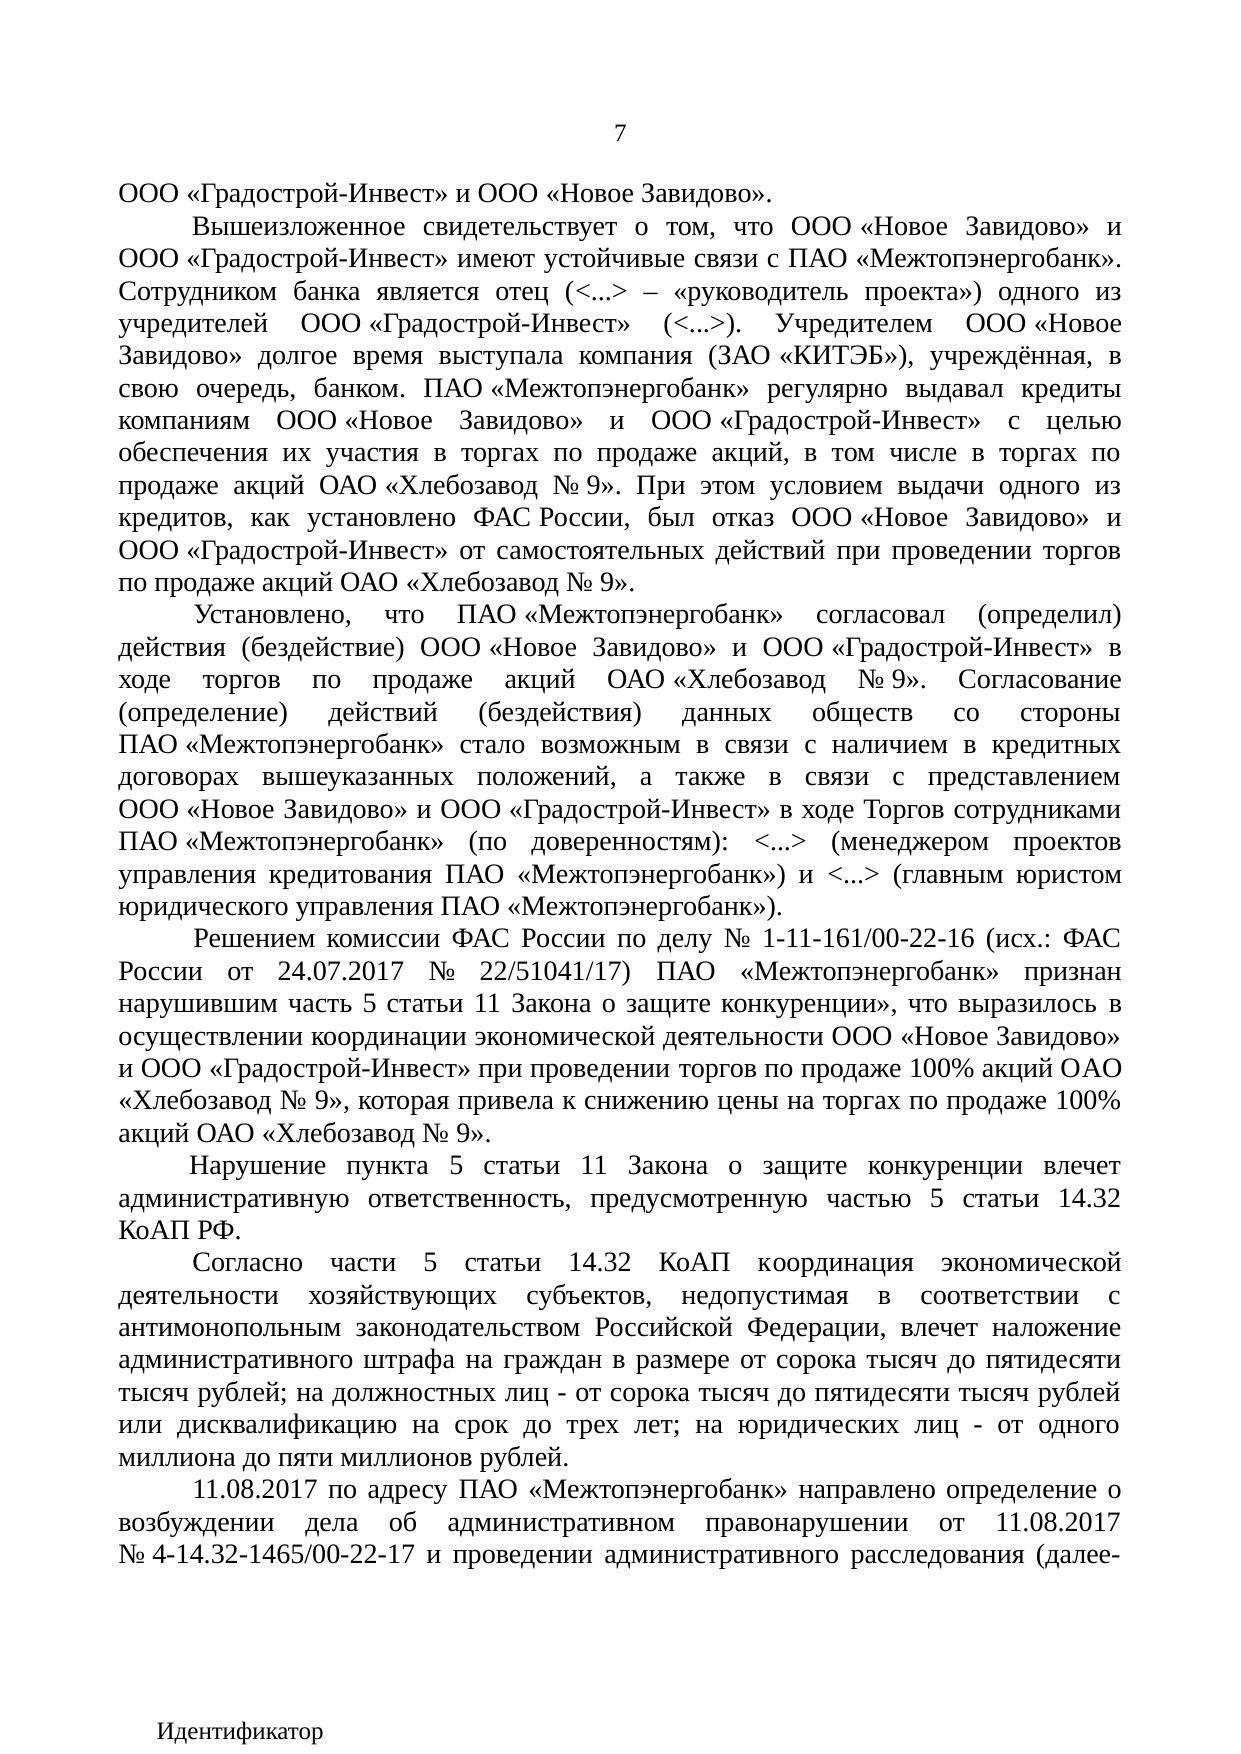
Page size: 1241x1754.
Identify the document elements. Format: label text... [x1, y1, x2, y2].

text 11.08.2017 по адресу ПАО «Межтопэнергобанк» направлено определение о возбуждении дела об административном правонарушении от 11.08.2017 № 4-14.32-1465/00-22-17 и проведении административного расследования (далее- [118, 1472, 1122, 1569]
text Установлено, что ПАО «Межтопэнергобанк» согласовал (определил) действия (бездействие) ООО «Новое Завидово» и ООО «Градострой-Инвест» в ходе торгов по продаже акций ОАО «Хлебозавод № 9». Согласование (определение) действий (бездействия) данных обществ со стороны ПАО «Межтопэнергобанк» стало возможным в связи с наличием в кредитных договорах вышеуказанных положений, а также в связи с представлением ООО «Новое Завидово» и ООО «Градострой-Инвест» в ходе Торгов сотрудниками ПАО «Межтопэнергобанк» (по доверенностям): <...> (менеджером проектов управления кредитования ПАО «Межтопэнергобанк») и <...> (главным юристом юридического управления ПАО «Межтопэнергобанк»). [118, 597, 1122, 921]
text Вышеизложенное свидетельствует о том, что ООО «Новое Завидово» и ООО «Градострой-Инвест» имеют устойчивые связи с ПАО «Межтопэнергобанк». Сотрудником банка является отец (<...> – «руководитель проекта») одного из учредителей ООО «Градострой-Инвест» (<...>). Учредителем ООО «Новое Завидово» долгое время выступала компания (ЗАО «КИТЭБ»), учреждённая, в свою очередь, банком. ПАО «Межтопэнергобанк» регулярно выдавал кредиты компаниям ООО «Новое Завидово» и ООО «Градострой-Инвест» с целью обеспечения их участия в торгах по продаже акций, в том числе в торгах по продаже акций ОАО «Хлебозавод № 9». При этом условием выдачи одного из кредитов, как установлено ФАС России, был отказ ООО «Новое Завидово» и ООО «Градострой-Инвест» от самостоятельных действий при проведении торгов по продаже акций ОАО «Хлебозавод № 9». [118, 209, 1122, 597]
text Решением комиссии ФАС России по делу № 1-11-161/00-22-16 (исх.: ФАС России от 24.07.2017 № 22/51041/17) ПАО «Межтопэнергобанк» признан нарушившим часть 5 статьи 11 Закона о защите конкуренции», что выразилось в осуществлении координации экономической деятельности ООО «Новое Завидово» и ООО «Градострой-Инвест» при проведении торгов по продаже 100% акций ОАО «Хлебозавод № 9», которая привела к снижению цены на торгах по продаже 100% акций ОАО «Хлебозавод № 9». [118, 921, 1122, 1148]
text Согласно части 5 статьи 14.32 КоАП координация экономической деятельности хозяйствующих субъектов, недопустимая в соответствии с антимонопольным законодательством Российской Федерации, влечет наложение административного штрафа на граждан в размере от сорока тысяч до пятидесяти тысяч рублей; на должностных лиц - от сорока тысяч до пятидесяти тысяч рублей или дисквалификацию на срок до трех лет; на юридических лиц - от одного миллиона до пяти миллионов рублей. [118, 1245, 1122, 1472]
text Нарушение пункта 5 статьи 11 Закона о защите конкуренции влечет административную ответственность, предусмотренную частью 5 статьи 14.32 КоАП РФ. [118, 1148, 1122, 1245]
text ООО «Градострой-Инвест» и ООО «Новое Завидово». [118, 176, 1122, 209]
